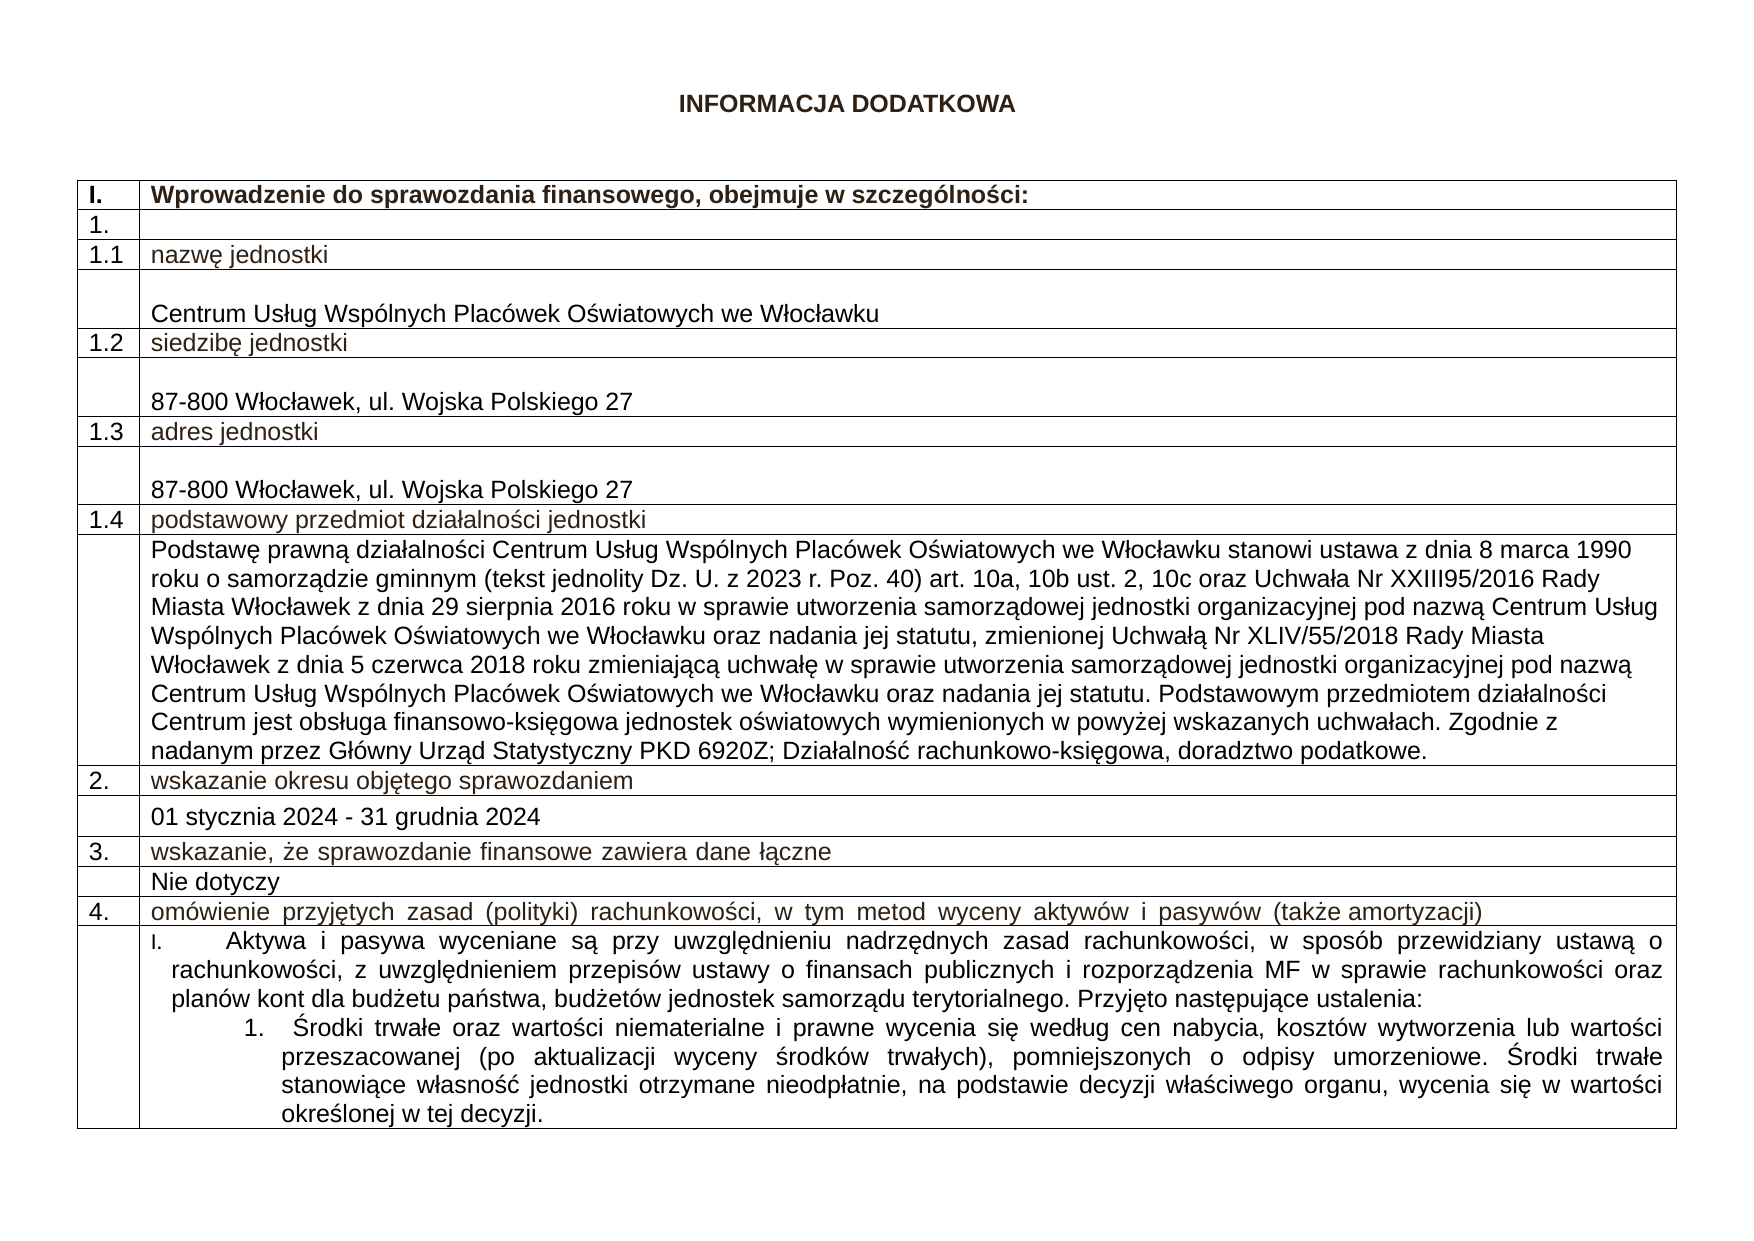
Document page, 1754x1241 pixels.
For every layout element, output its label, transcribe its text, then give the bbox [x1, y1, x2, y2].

table_cell 3. [78, 837, 139, 866]
table_cell 87-800 Włocławek, ul. Wojska Polskiego 27 [140, 447, 1676, 504]
table_cell [78, 867, 139, 896]
table_header Wprowadzenie do sprawozdania finansowego, obejmuje w szczególności: [140, 181, 1676, 209]
table_cell 2. [78, 766, 139, 795]
table_cell 1. [78, 210, 139, 239]
text INFORMACJA DODATKOWA [605, 89, 1665, 117]
table_cell wskazanie okresu objętego sprawozdaniem [140, 766, 1676, 795]
table_cell omówienie przyjętych zasad (polityki) rachunkowości, w tym metod wyceny aktywów i pasywów (także amortyzacji) [140, 897, 1676, 925]
table_cell Nie dotyczy [140, 867, 1676, 896]
table_cell Podstawę prawną działalności Centrum Usług Wspólnych Placówek Oświatowych we Włocławku stanowi ustawa z dnia 8 marca 1990 roku o samorządzie gminnym (tekst jednolity Dz. U. z 2023 r. Poz. 40) art. 10a, 10b ust. 2, 10c oraz Uchwała Nr XXIII95/2016 Rady Miasta Włocławek z dnia 29 sierpnia 2016 roku w sprawie utworzenia samorządowej jednostki organizacyjnej pod nazwą Centrum Usług Wspólnych Placówek Oświatowych we Włocławku oraz nadania jej statutu, zmienionej Uchwałą Nr XLIV/55/2018 Rady Miasta Włocławek z dnia 5 czerwca 2018 roku zmieniającą uchwałę w sprawie utworzenia samorządowej jednostki organizacyjnej pod nazwą Centrum Usług Wspólnych Placówek Oświatowych we Włocławku oraz nadania jej statutu. Podstawowym przedmiotem działalności Centrum jest obsługa finansowo-księgowa jednostek oświatowych wymienionych w powyżej wskazanych uchwałach. Zgodnie z nadanym przez Główny Urząd Statystyczny PKD 6920Z; Działalność rachunkowo-księgowa, doradztwo podatkowe. [140, 535, 1676, 765]
table_cell nazwę jednostki [140, 240, 1676, 269]
table_cell [78, 796, 139, 836]
table_cell 1.4 [78, 505, 139, 534]
table_cell 87-800 Włocławek, ul. Wojska Polskiego 27 [140, 358, 1676, 416]
table_cell 4. [78, 897, 139, 925]
table_cell [78, 358, 139, 416]
table_cell siedzibę jednostki [140, 329, 1676, 357]
table_cell wskazanie, że sprawozdanie finansowe zawiera dane łączne [140, 837, 1676, 866]
table_cell [78, 926, 139, 1128]
table_cell podstawowy przedmiot działalności jednostki [140, 505, 1676, 534]
table_cell 1.3 [78, 417, 139, 446]
table_cell [78, 447, 139, 504]
table_cell 1.1 [78, 240, 139, 269]
table_cell 1.2 [78, 329, 139, 357]
table_cell Centrum Usług Wspólnych Placówek Oświatowych we Włocławku [140, 270, 1676, 327]
table_cell [78, 535, 139, 765]
table_header I. [78, 181, 139, 209]
table_cell adres jednostki [140, 417, 1676, 446]
table_cell [140, 210, 1676, 239]
table_cell 01 stycznia 2024 - 31 grudnia 2024 [140, 796, 1676, 836]
table_cell [78, 270, 139, 327]
